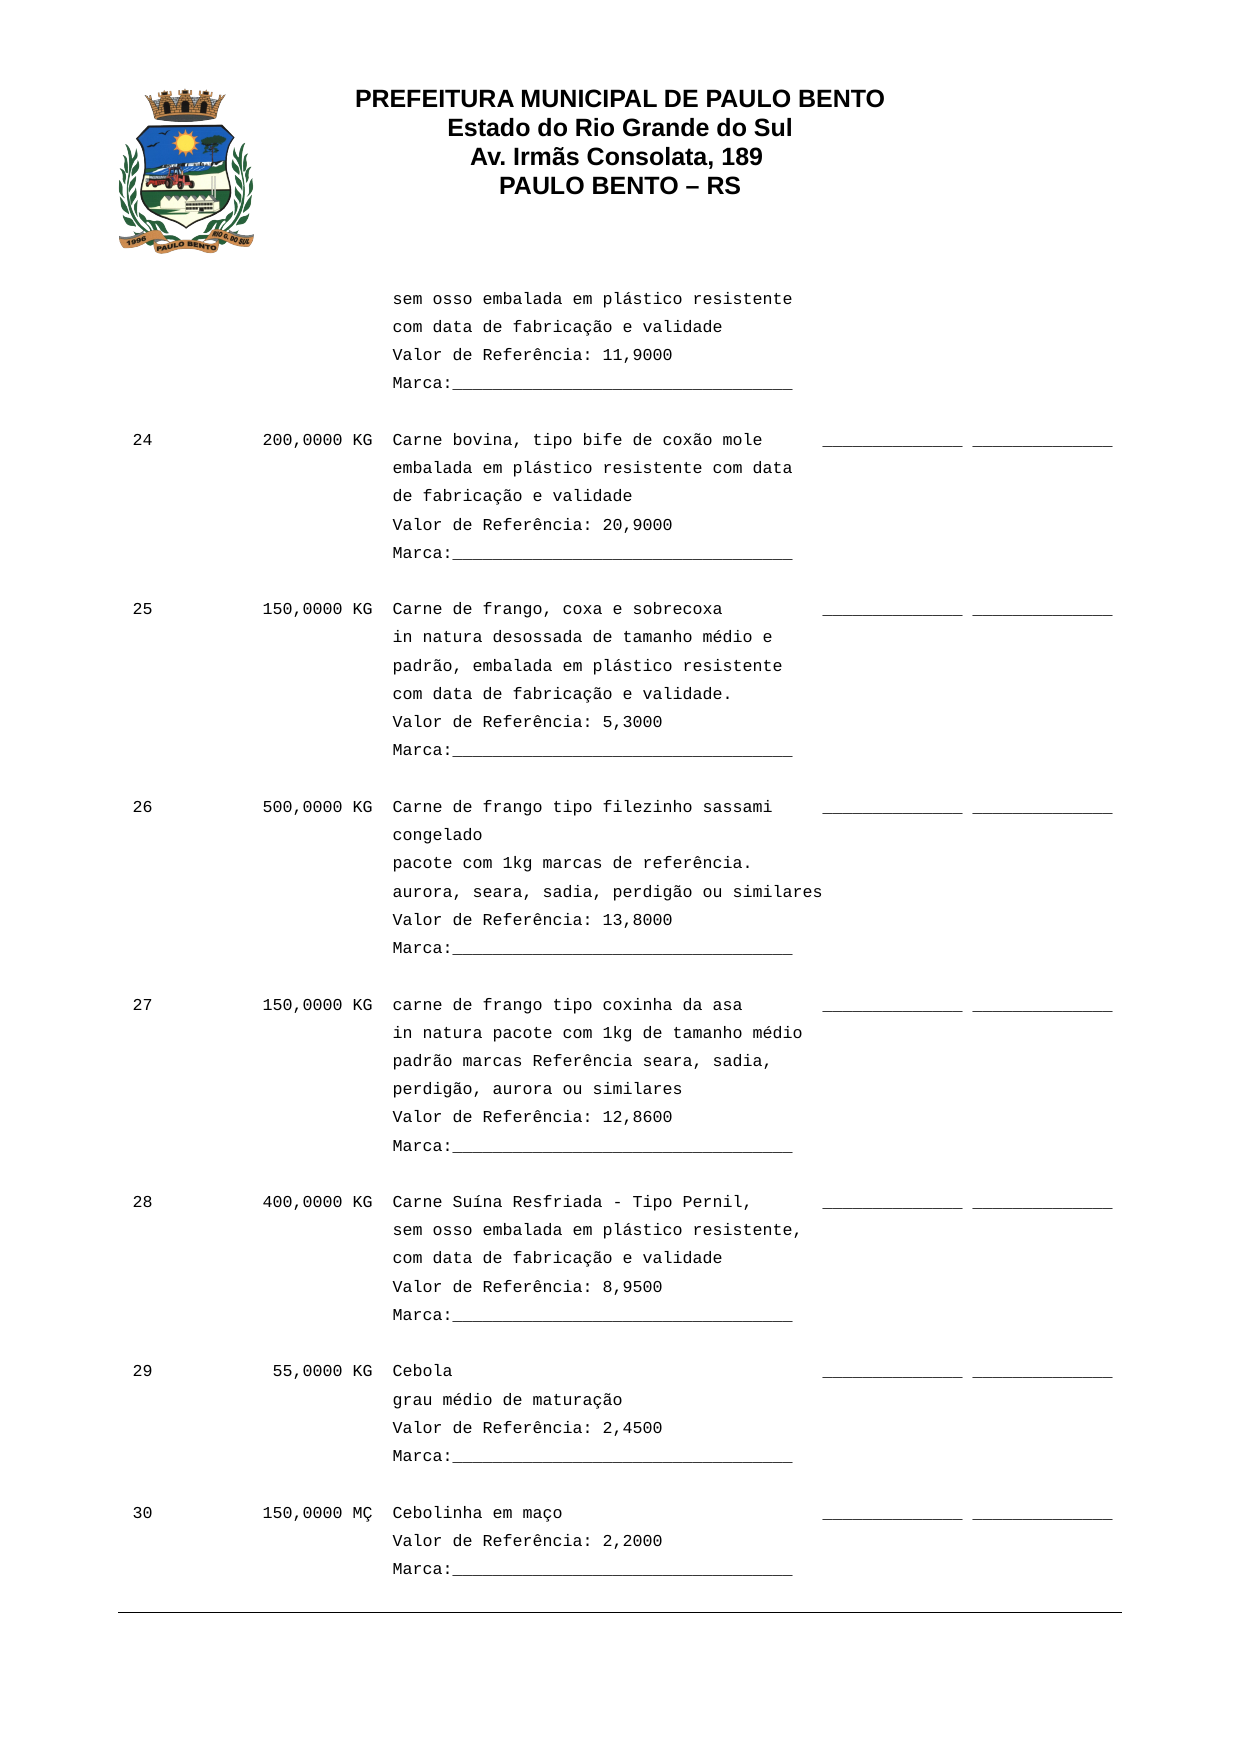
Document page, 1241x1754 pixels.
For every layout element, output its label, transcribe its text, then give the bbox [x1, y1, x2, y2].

text sem osso embalada em plástico resistente com data de fabricação e validade Valor de Referência: 11,9000 Marca:__________________________________ 24 200,0000 KG Carne bovina, tipo bife de coxão mole ______________ ______________ embalada em plástico resistente com data de fabricação e validade Valor de Referência: 20,9000 Marca:__________________________________ 25 150,0000 KG Carne de frango, coxa e sobrecoxa ______________ ______________ in natura desossada de tamanho médio e padrão, embalada em plástico resistente com data de fabricação e validade. Valor de Referência: 5,3000 Marca:__________________________________ 26 500,0000 KG Carne de frango tipo filezinho sassami ______________ ______________ congelado pacote com 1kg marcas de referência. aurora, seara, sadia, perdigão ou similares Valor de Referência: 13,8000 Marca:__________________________________ 27 150,0000 KG carne de frango tipo coxinha da asa ______________ ______________ in natura pacote com 1kg de tamanho médio padrão marcas Referência seara, sadia, perdigão, aurora ou similares Valor de Referência: 12,8600 Marca:__________________________________ 28 400,0000 KG Carne Suína Resfriada - Tipo Pernil, ______________ ______________ sem osso embalada em plástico resistente, com data de fabricação e validade Valor de Referência: 8,9500 Marca:__________________________________ 29 55,0000 KG Cebola ______________ ______________ grau médio de maturação Valor de Referência: 2,4500 Marca:__________________________________ 30 150,0000 MÇ Cebolinha em maço ______________ ______________ Valor de Referência: 2,2000 Marca:__________________________________ [118, 286, 1122, 1612]
picture [118, 88, 254, 254]
